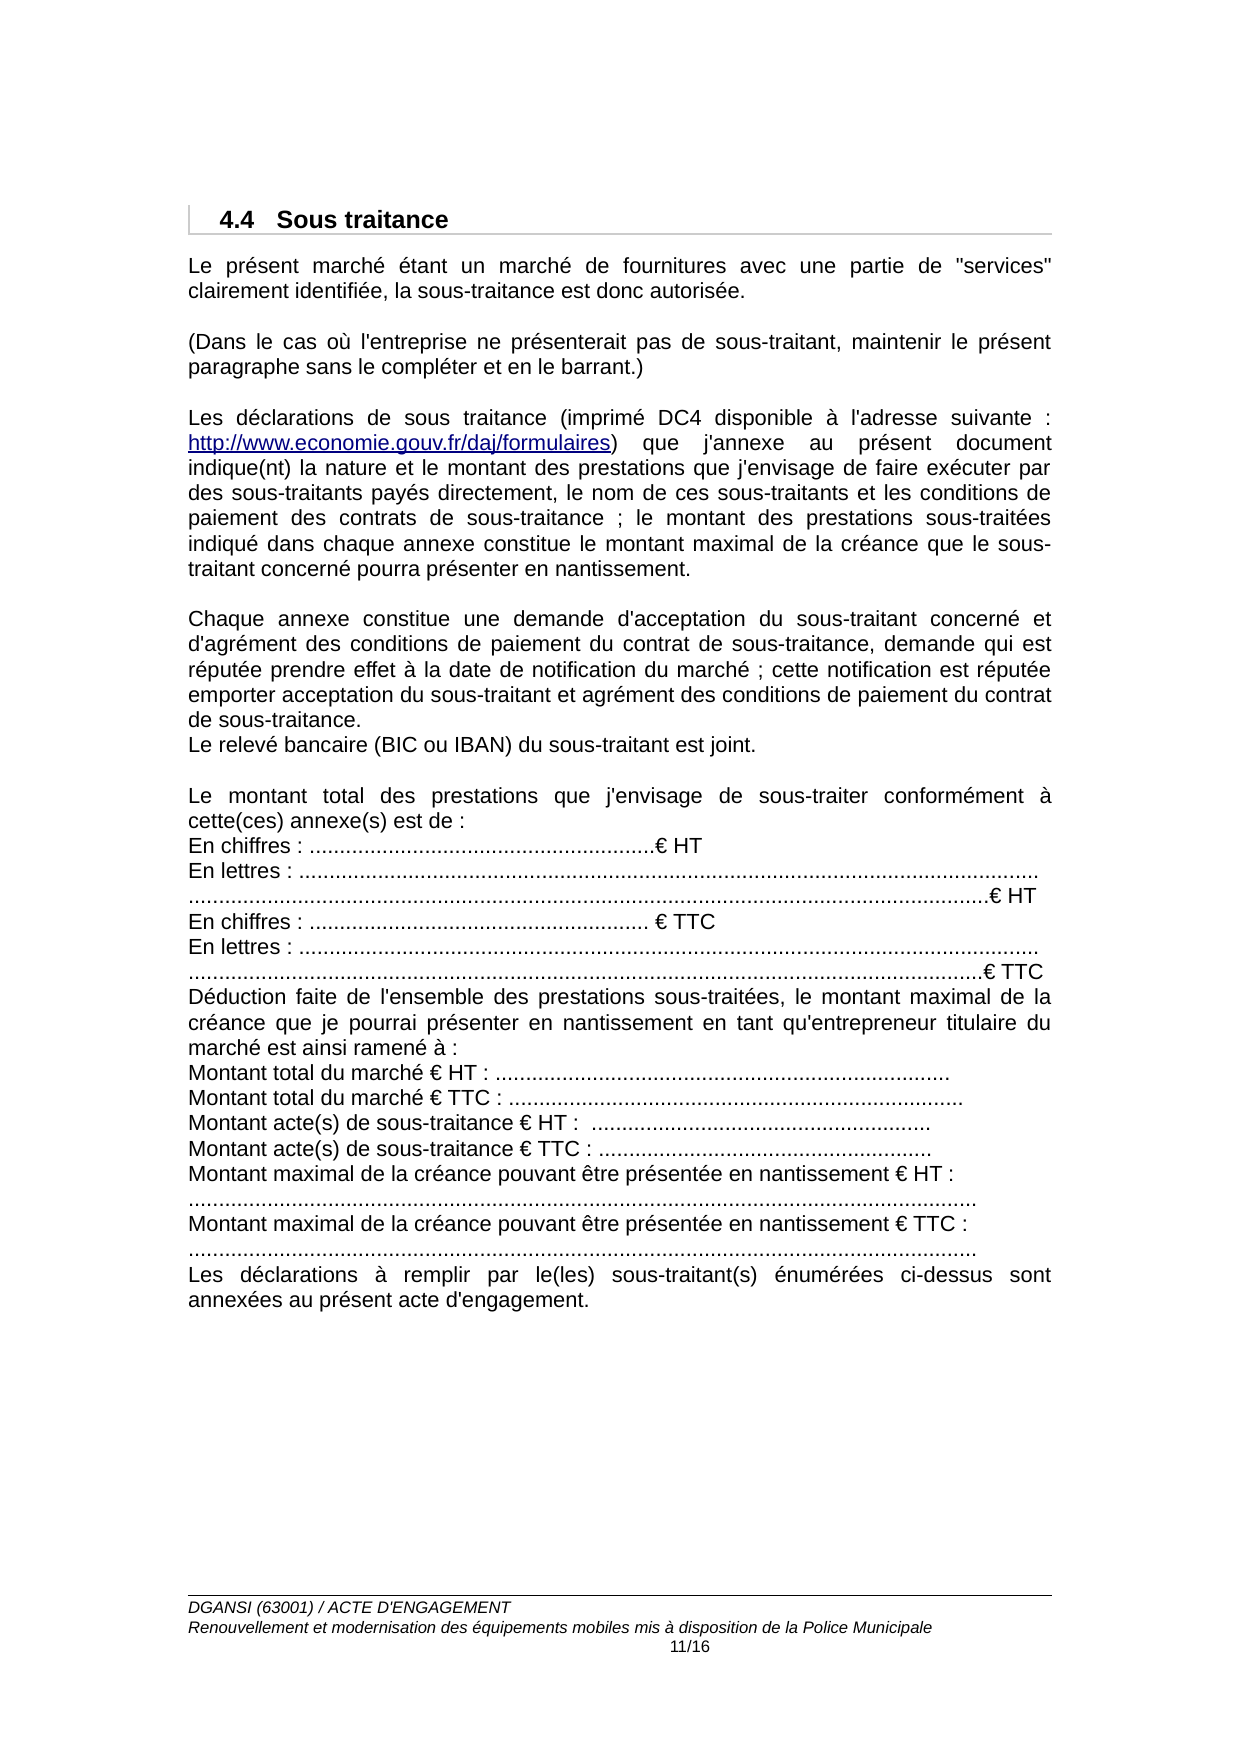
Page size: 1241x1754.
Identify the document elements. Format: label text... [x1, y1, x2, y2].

text Les déclarations de sous traitance (imprimé DC4 disponible à l'adresse suivante : http://www.economie.gouv.fr/daj/formulaires) que j'annexe au présent document indique(nt) la nature et le montant des prestations que j'envisage de faire exécuter par des sous-traitants payés directement, le nom de ces sous-traitants et les conditions de paiement des contrats de sous-traitance ; le montant des prestations sous-traitées indiqué dans chaque annexe constitue le montant maximal de la créance que le sous-traitant concerné pourra présenter en nantissement. [188, 404, 1052, 581]
text Le montant total des prestations que j'envisage de sous-traiter conformément à cette(ces) annexe(s) est de : [188, 782, 1052, 833]
text (Dans le cas où l'entreprise ne présenterait pas de sous-traitant, maintenir le présent paragraphe sans le compléter et en le barrant.) [188, 329, 1052, 379]
text ...................................................................................................................................€ TTC [188, 959, 1052, 984]
text Montant maximal de la créance pouvant être présentée en nantissement € HT : [188, 1161, 1052, 1186]
subtitle Sous traitance [188, 204, 1052, 233]
text Montant total du marché € HT : ........................................................................... [188, 1060, 1052, 1085]
text Chaque annexe constitue une demande d'acceptation du sous-traitant concerné et d'agrément des conditions de paiement du contrat de sous-traitance, demande qui est réputée prendre effet à la date de notification du marché ; cette notification est réputée emporter acceptation du sous-traitant et agrément des conditions de paiement du contrat de sous-traitance. [188, 606, 1052, 732]
text Les déclarations à remplir par le(les) sous-traitant(s) énumérées ci-dessus sont annexées au présent acte d'engagement. [188, 1261, 1052, 1312]
text Montant total du marché € TTC : ........................................................................... [188, 1085, 1052, 1110]
text En lettres : .......................................................................................................................... [188, 934, 1052, 959]
text Le présent marché étant un marché de fournitures avec une partie de "services" clairement identifiée, la sous-traitance est donc autorisée. [188, 253, 1052, 303]
text En lettres : .......................................................................................................................... [188, 858, 1052, 883]
text Montant acte(s) de sous-traitance € HT : ........................................................ [188, 1110, 1052, 1135]
text Montant maximal de la créance pouvant être présentée en nantissement € TTC : [188, 1211, 1052, 1236]
text Montant acte(s) de sous-traitance € TTC : ....................................................... [188, 1135, 1052, 1161]
text En chiffres : .........................................................€ HT [188, 833, 1052, 858]
text En chiffres : ........................................................ € TTC [188, 908, 1052, 934]
text Le relevé bancaire (BIC ou IBAN) du sous-traitant est joint. [188, 732, 1052, 757]
text ....................................................................................................................................€ HT [188, 883, 1052, 908]
text Déduction faite de l'ensemble des prestations sous-traitées, le montant maximal de la créance que je pourrai présenter en nantissement en tant qu'entrepreneur titulaire du marché est ainsi ramené à : [188, 984, 1052, 1060]
text .................................................................................................................................. [188, 1186, 1052, 1211]
text .................................................................................................................................. [188, 1236, 1052, 1261]
